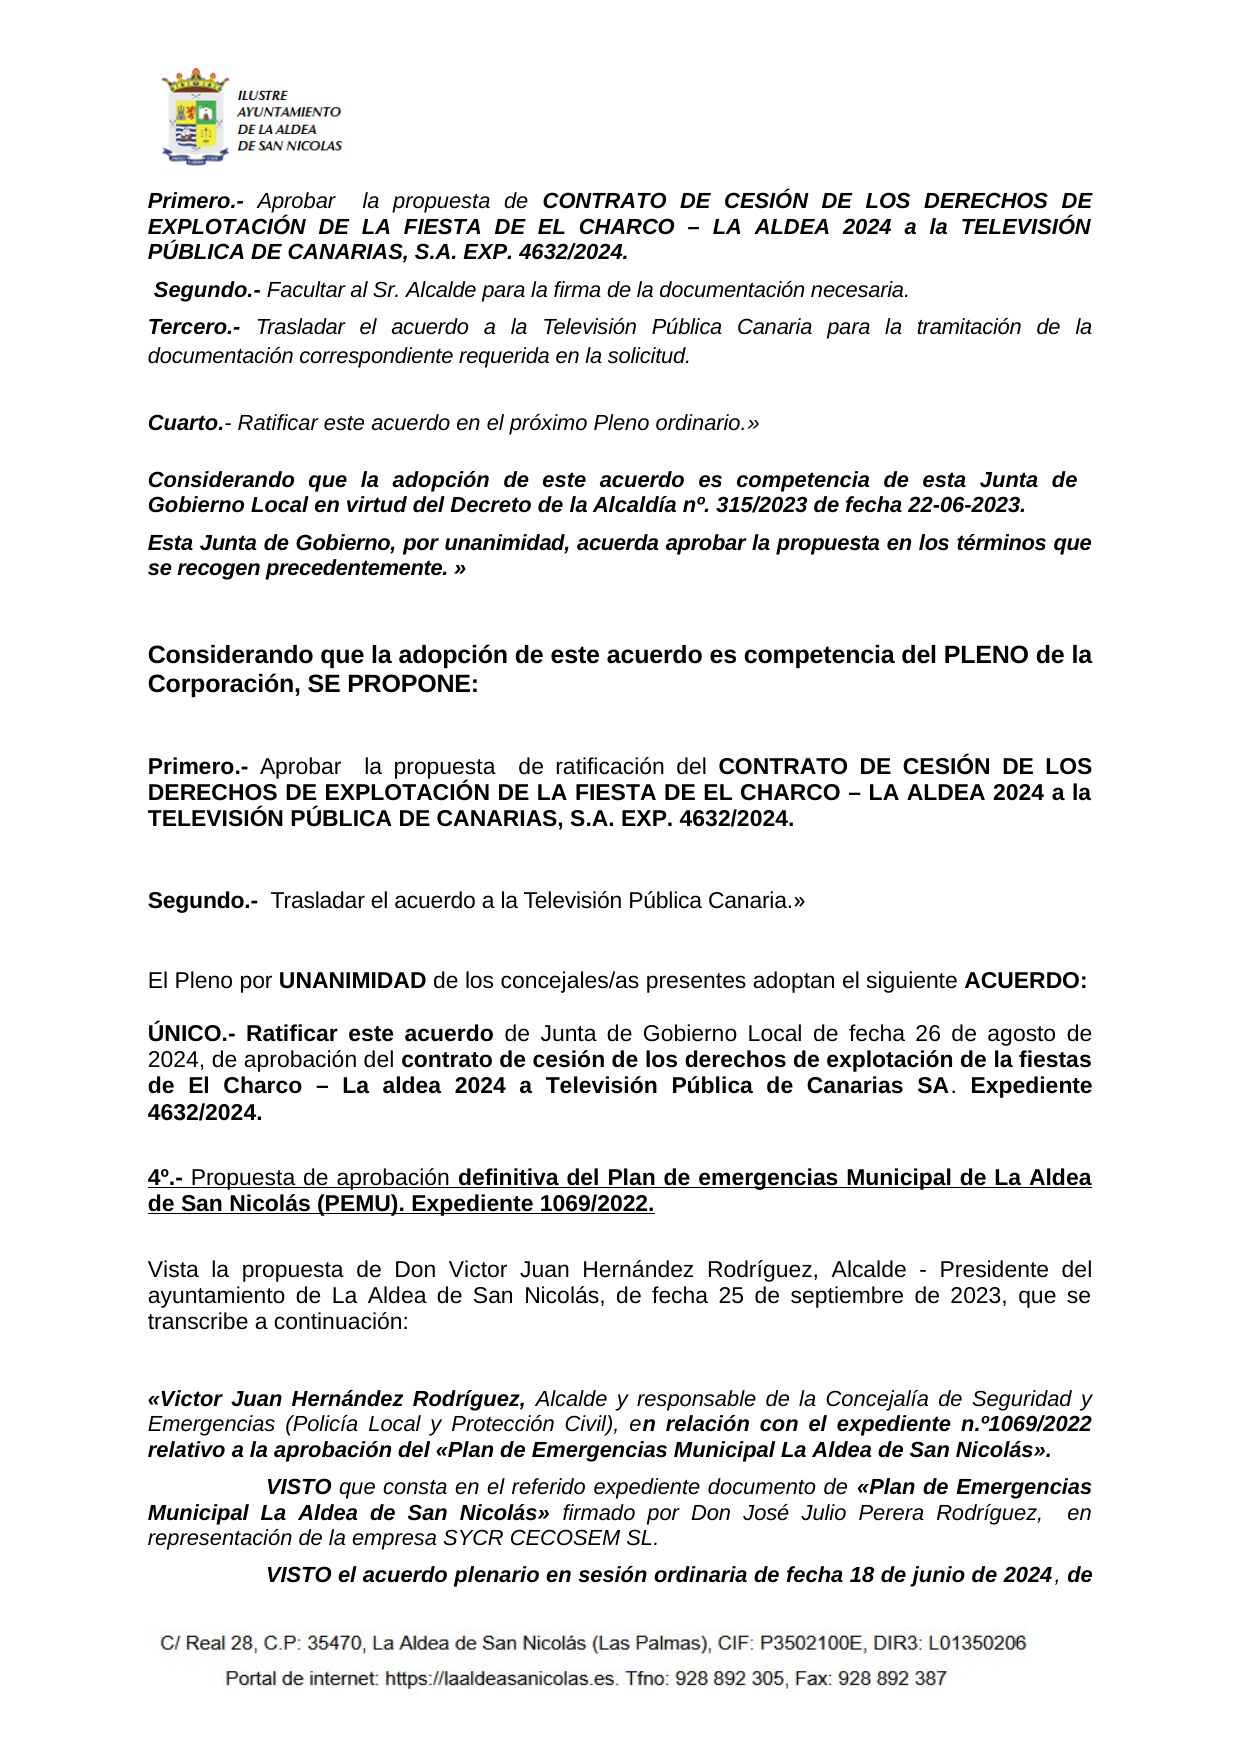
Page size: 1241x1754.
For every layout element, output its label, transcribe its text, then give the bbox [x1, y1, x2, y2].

text Segundo.- Trasladar el acuerdo a la Televisión Pública Canaria.» [148, 883, 1093, 916]
text Tercero.- Trasladar el acuerdo a la Televisión Pública Canaria para la tramitación de la documentación correspondiente requerida en la solicitud. [148, 314, 1093, 368]
text «Victor Juan Hernández Rodríguez, Alcalde y responsable de la Concejalía de Seguridad y Emergencias (Policía Local y Protección Civil), en relación con el expediente n.º1069/2022 relativo a la aprobación del «Plan de Emergencias Municipal La Aldea de San Nicolás». [148, 1386, 1093, 1462]
text El Pleno por UNANIMIDAD de los concejales/as presentes adoptan el siguiente ACUERDO: [148, 967, 1093, 993]
text 4º.- Propuesta de aprobación definitiva del Plan de emergencias Municipal de La Aldea de San Nicolás (PEMU). Expediente 1069/2022. [148, 1164, 1093, 1217]
text VISTO el acuerdo plenario en sesión ordinaria de fecha 18 de junio de 2024, de [148, 1562, 1093, 1587]
text Cuarto.- Ratificar este acuerdo en el próximo Pleno ordinario.» [148, 410, 1093, 435]
picture [148, 60, 358, 173]
text Vista la propuesta de Don Victor Juan Hernández Rodríguez, Alcalde - Presidente del ayuntamiento de La Aldea de San Nicolás, de fecha 25 de septiembre de 2023, que se transcribe a continuación: [148, 1256, 1093, 1335]
text Primero.- Aprobar la propuesta de CONTRATO DE CESIÓN DE LOS DERECHOS DE EXPLOTACIÓN DE LA FIESTA DE EL CHARCO – LA ALDEA 2024 a la TELEVISIÓN PÚBLICA DE CANARIAS, S.A. EXP. 4632/2024. [148, 188, 1093, 264]
text ÚNICO.- Ratificar este acuerdo de Junta de Gobierno Local de fecha 26 de agosto de 2024, de aprobación del contrato de cesión de los derechos de explotación de la fiestas de El Charco – La aldea 2024 a Televisión Pública de Canarias SA. Expediente 4632/2024. [148, 1020, 1093, 1125]
text Esta Junta de Gobierno, por unanimidad, acuerda aprobar la propuesta en los términos que se recogen precedentemente. » [148, 530, 1093, 580]
text Segundo.- Facultar al Sr. Alcalde para la firma de la documentación necesaria. [148, 277, 1093, 302]
text Primero.- Aprobar la propuesta de ratificación del CONTRATO DE CESIÓN DE LOS DERECHOS DE EXPLOTACIÓN DE LA FIESTA DE EL CHARCO – LA ALDEA 2024 a la TELEVISIÓN PÚBLICA DE CANARIAS, S.A. EXP. 4632/2024. [148, 753, 1093, 832]
picture [149, 1627, 1034, 1694]
text Considerando que la adopción de este acuerdo es competencia del PLENO de la Corporación, SE PROPONE: [148, 640, 1093, 698]
text VISTO que consta en el referido expediente documento de «Plan de Emergencias Municipal La Aldea de San Nicolás» firmado por Don José Julio Perera Rodríguez, en representación de la empresa SYCR CECOSEM SL. [148, 1474, 1093, 1550]
text Considerando que la adopción de este acuerdo es competencia de esta Junta de Gobierno Local en virtud del Decreto de la Alcaldía nº. 315/2023 de fecha 22-06-2023. [148, 467, 1078, 517]
